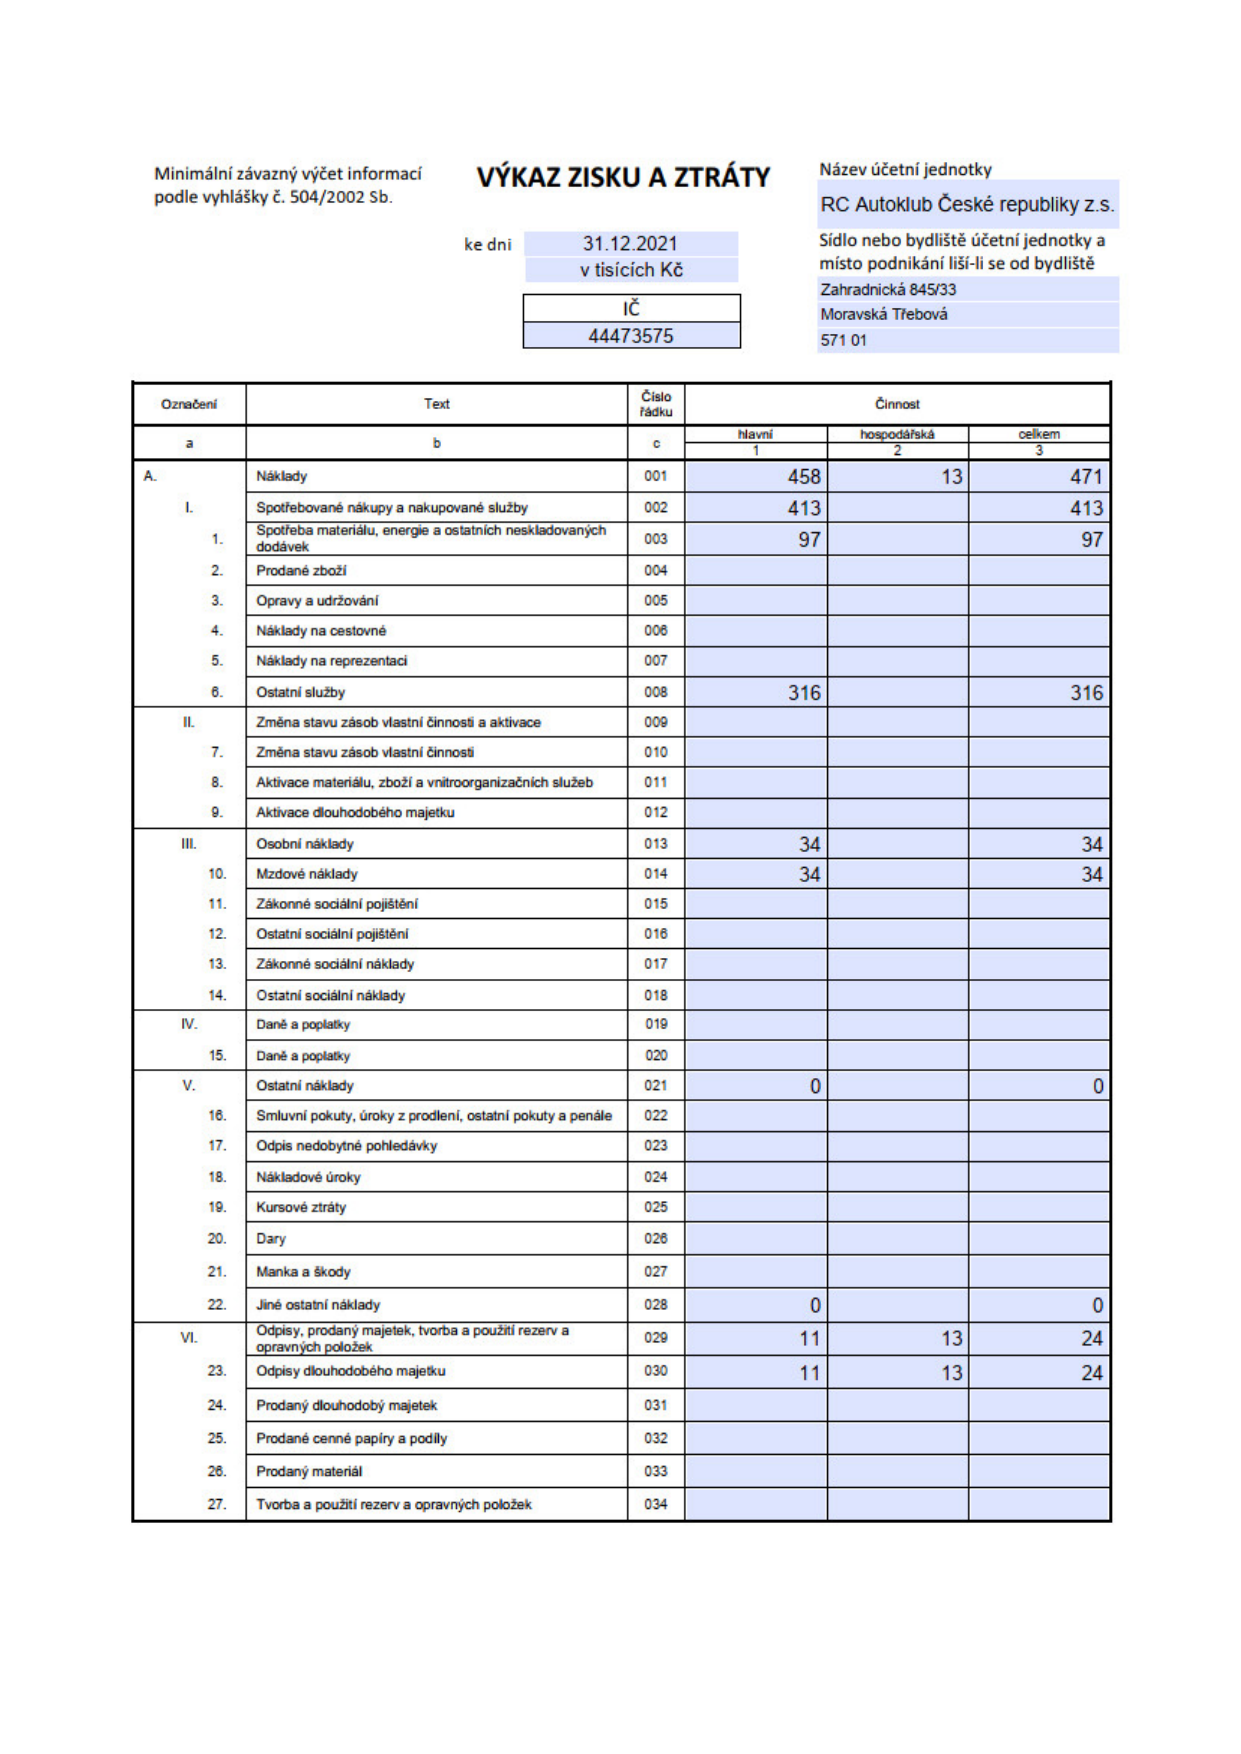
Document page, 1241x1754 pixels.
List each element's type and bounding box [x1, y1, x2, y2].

picture [118, 136, 1134, 1532]
